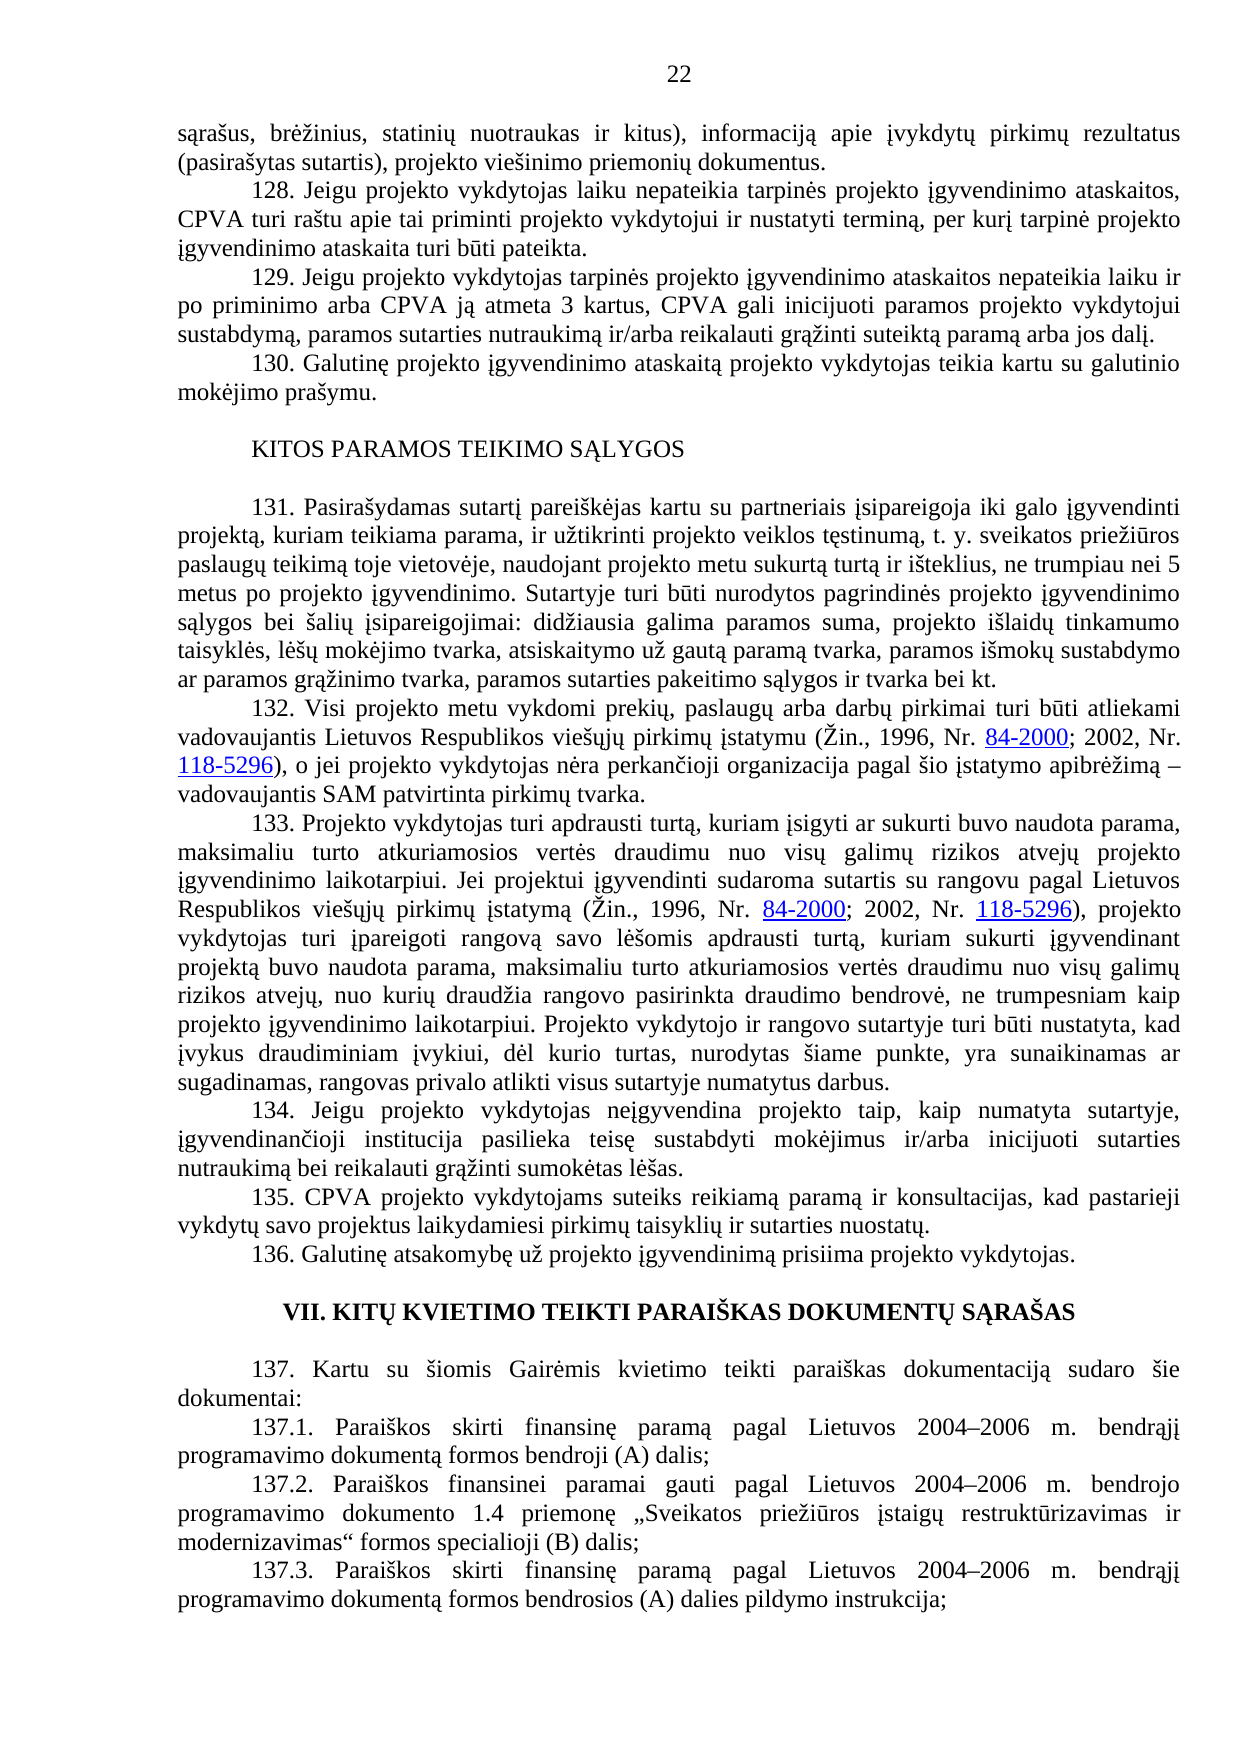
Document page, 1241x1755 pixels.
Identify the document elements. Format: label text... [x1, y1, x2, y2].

text 128. Jeigu projekto vykdytojas laiku nepateikia tarpinės projekto įgyvendinimo ataskaitos, CPVA turi raštu apie tai priminti projekto vykdytojui ir nustatyti terminą, per kurį tarpinė projekto įgyvendinimo ataskaita turi būti pateikta. [177, 176, 1181, 262]
text 133. Projekto vykdytojas turi apdrausti turtą, kuriam įsigyti ar sukurti buvo naudota parama, maksimaliu turto atkuriamosios vertės draudimu nuo visų galimų rizikos atvejų projekto įgyvendinimo laikotarpiui. Jei projektui įgyvendinti sudaroma sutartis su rangovu pagal Lietuvos Respublikos viešųjų pirkimų įstatymą (Žin., 1996, Nr. 84-2000; 2002, Nr. 118-5296), projekto vykdytojas turi įpareigoti rangovą savo lėšomis apdrausti turtą, kuriam sukurti įgyvendinant projektą buvo naudota parama, maksimaliu turto atkuriamosios vertės draudimu nuo visų galimų rizikos atvejų, nuo kurių draudžia rangovo pasirinkta draudimo bendrovė, ne trumpesniam kaip projekto įgyvendinimo laikotarpiui. Projekto vykdytojo ir rangovo sutartyje turi būti nustatyta, kad įvykus draudiminiam įvykiui, dėl kurio turtas, nurodytas šiame punkte, yra sunaikinamas ar sugadinamas, rangovas privalo atlikti visus sutartyje numatytus darbus. [177, 808, 1181, 1096]
text 137.3. Paraiškos skirti finansinę paramą pagal Lietuvos 2004–2006 m. bendrąjį programavimo dokumentą formos bendrosios (A) dalies pildymo instrukcija; [177, 1556, 1181, 1613]
text sąrašus, brėžinius, statinių nuotraukas ir kitus), informaciją apie įvykdytų pirkimų rezultatus (pasirašytas sutartis), projekto viešinimo priemonių dokumentus. [177, 118, 1181, 176]
text 129. Jeigu projekto vykdytojas tarpinės projekto įgyvendinimo ataskaitos nepateikia laiku ir po priminimo arba CPVA ją atmeta 3 kartus, CPVA gali inicijuoti paramos projekto vykdytojui sustabdymą, paramos sutarties nutraukimą ir/arba reikalauti grąžinti suteiktą paramą arba jos dalį. [177, 262, 1181, 348]
text 137. Kartu su šiomis Gairėmis kvietimo teikti paraiškas dokumentaciją sudaro šie dokumentai: [177, 1354, 1181, 1412]
text 132. Visi projekto metu vykdomi prekių, paslaugų arba darbų pirkimai turi būti atliekami vadovaujantis Lietuvos Respublikos viešųjų pirkimų įstatymu (Žin., 1996, Nr. 84-2000; 2002, Nr. 118-5296), o jei projekto vykdytojas nėra perkančioji organizacija pagal šio įstatymo apibrėžimą – vadovaujantis SAM patvirtinta pirkimų tvarka. [177, 693, 1181, 808]
text KITOS PARAMOS TEIKIMO SĄLYGOS [177, 434, 1181, 463]
text 131. Pasirašydamas sutartį pareiškėjas kartu su partneriais įsipareigoja iki galo įgyvendinti projektą, kuriam teikiama parama, ir užtikrinti projekto veiklos tęstinumą, t. y. sveikatos priežiūros paslaugų teikimą toje vietovėje, naudojant projekto metu sukurtą turtą ir išteklius, ne trumpiau nei 5 metus po projekto įgyvendinimo. Sutartyje turi būti nurodytos pagrindinės projekto įgyvendinimo sąlygos bei šalių įsipareigojimai: didžiausia galima paramos suma, projekto išlaidų tinkamumo taisyklės, lėšų mokėjimo tvarka, atsiskaitymo už gautą paramą tvarka, paramos išmokų sustabdymo ar paramos grąžinimo tvarka, paramos sutarties pakeitimo sąlygos ir tvarka bei kt. [177, 492, 1181, 693]
text 130. Galutinę projekto įgyvendinimo ataskaitą projekto vykdytojas teikia kartu su galutinio mokėjimo prašymu. [177, 348, 1181, 406]
text 134. Jeigu projekto vykdytojas neįgyvendina projekto taip, kaip numatyta sutartyje, įgyvendinančioji institucija pasilieka teisę sustabdyti mokėjimus ir/arba inicijuoti sutarties nutraukimą bei reikalauti grąžinti sumokėtas lėšas. [177, 1096, 1181, 1182]
text 137.2. Paraiškos finansinei paramai gauti pagal Lietuvos 2004–2006 m. bendrojo programavimo dokumento 1.4 priemonę „Sveikatos priežiūros įstaigų restruktūrizavimas ir modernizavimas“ formos specialioji (B) dalis; [177, 1469, 1181, 1556]
text 136. Galutinę atsakomybę už projekto įgyvendinimą prisiima projekto vykdytojas. [177, 1239, 1181, 1268]
text 135. CPVA projekto vykdytojams suteiks reikiamą paramą ir konsultacijas, kad pastarieji vykdytų savo projektus laikydamiesi pirkimų taisyklių ir sutarties nuostatų. [177, 1182, 1181, 1239]
text VII. KITŲ KVIETIMO TEIKTI PARAIŠKAS DOKUMENTŲ SĄRAŠAS [177, 1297, 1181, 1326]
text 137.1. Paraiškos skirti finansinę paramą pagal Lietuvos 2004–2006 m. bendrąjį programavimo dokumentą formos bendroji (A) dalis; [177, 1412, 1181, 1469]
